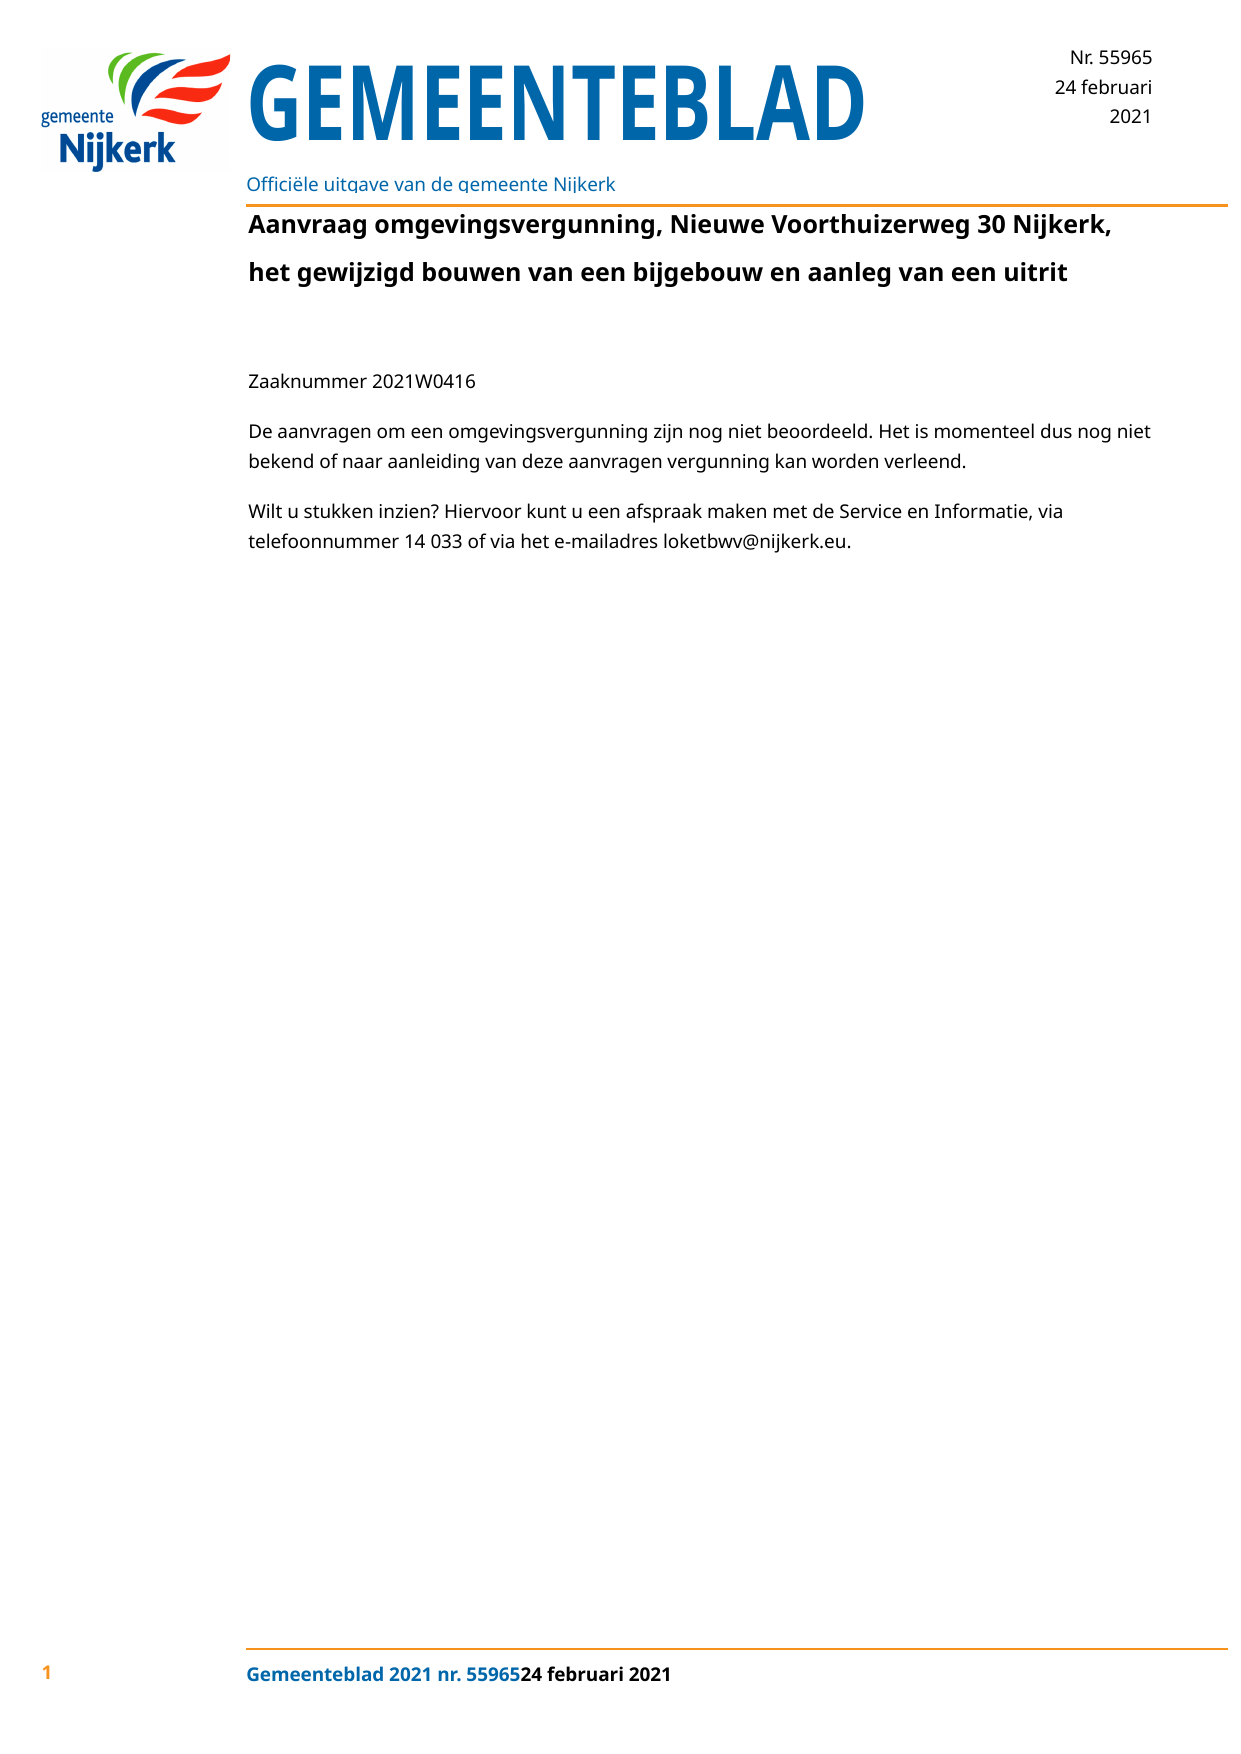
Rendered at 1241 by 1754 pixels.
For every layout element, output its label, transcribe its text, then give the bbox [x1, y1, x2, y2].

picture [41, 47, 231, 172]
text Zaaknummer 2021W0416 [248, 368, 1152, 394]
text Aanvraag omgevingsvergunning, Nieuwe Voorthuizerweg 30 Nijkerk, het gewijzigd bouwen van een bijgebouw en aanleg van een uitrit [248, 207, 1152, 288]
text De aanvragen om een omgevingsvergunning zijn nog niet beoordeeld. Het is momenteel dus nog niet bekend of naar aanleiding van deze aanvragen vergunning kan worden verleend. [248, 419, 1152, 474]
text Wilt u stukken inzien? Hiervoor kunt u een afspraak maken met de Service en Informatie, via telefoonnummer 14 033 of via het e-mailadres loketbwv@nijkerk.eu. [248, 499, 1152, 554]
